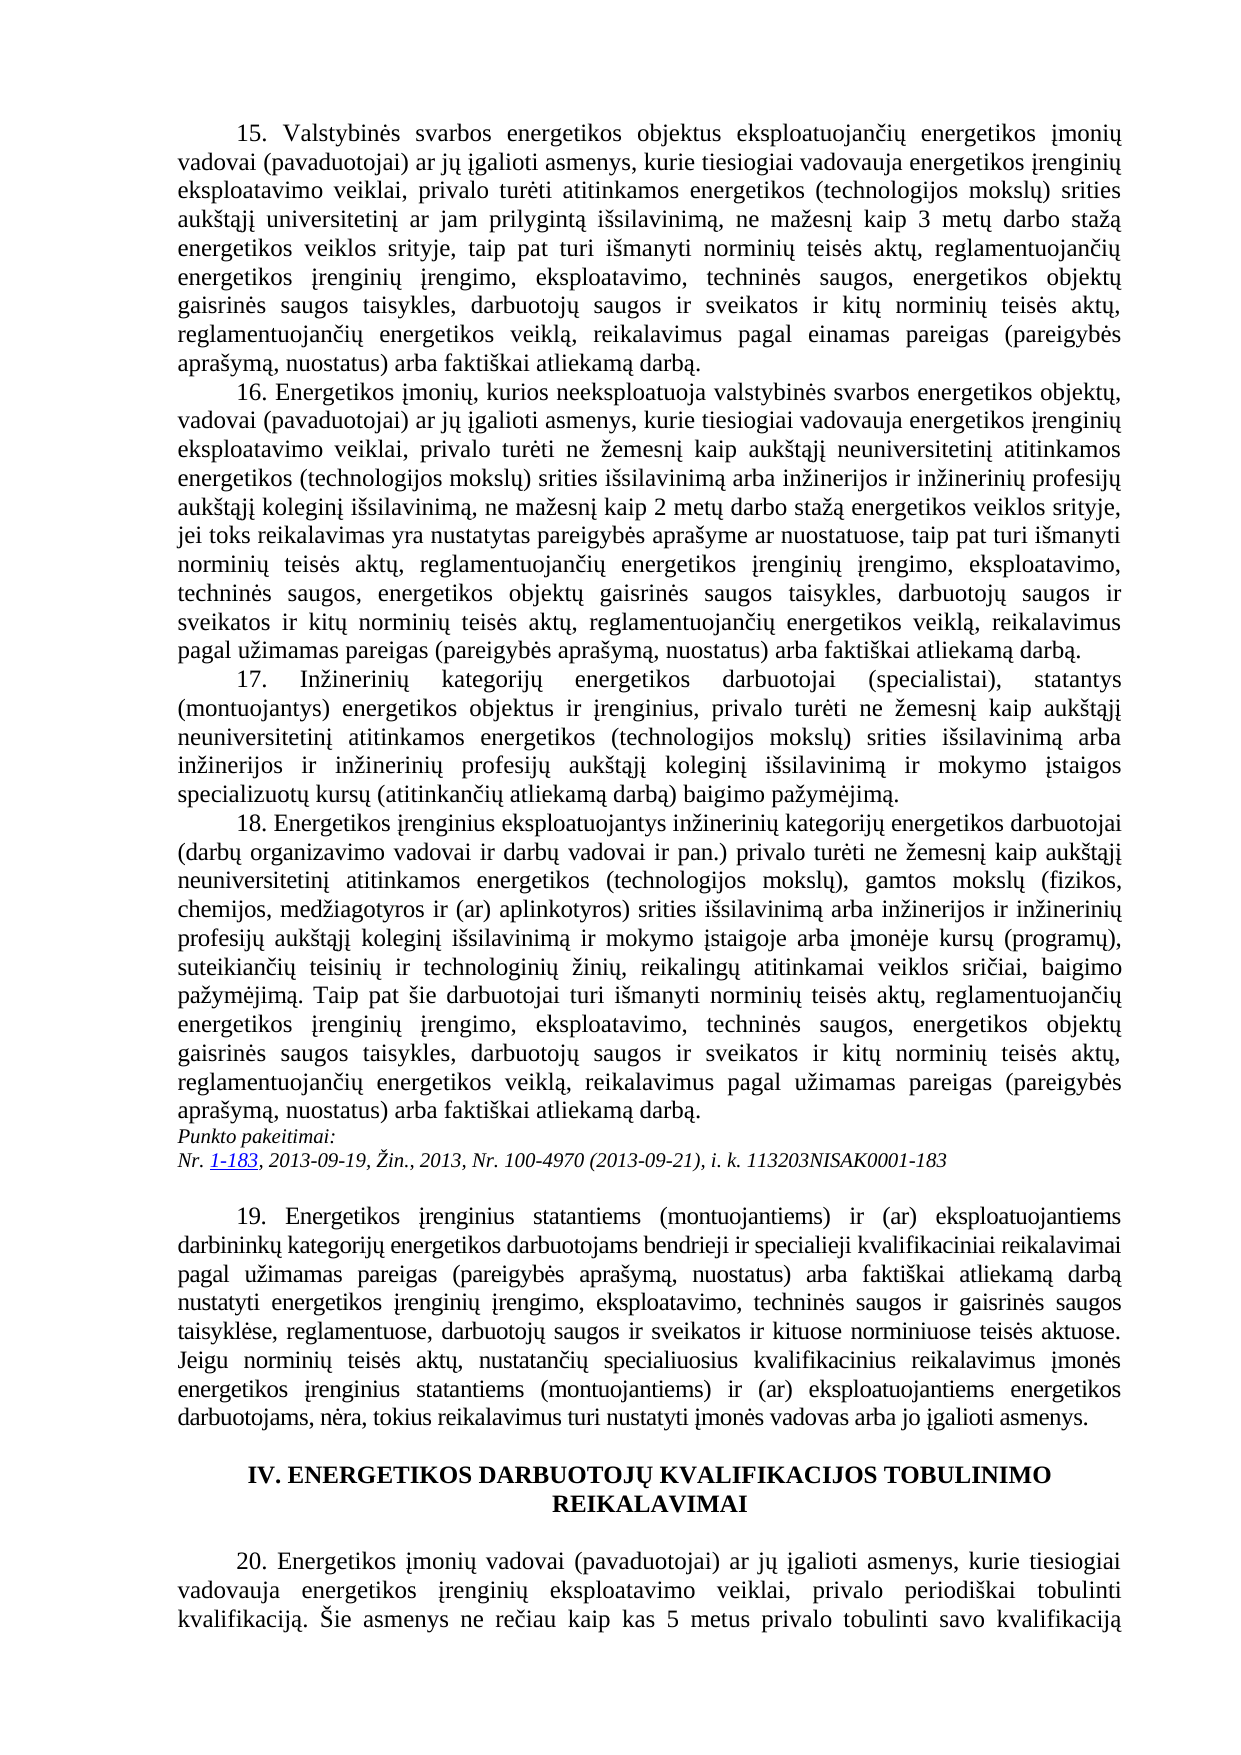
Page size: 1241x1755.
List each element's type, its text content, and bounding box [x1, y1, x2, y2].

text 17. Inžinerinių kategorijų energetikos darbuotojai (specialistai), statantys (montuojantys) energetikos objektus ir įrenginius, privalo turėti ne žemesnį kaip aukštąjį neuniversitetinį atitinkamos energetikos (technologijos mokslų) srities išsilavinimą arba inžinerijos ir inžinerinių profesijų aukštąjį koleginį išsilavinimą ir mokymo įstaigos specializuotų kursų (atitinkančių atliekamą darbą) baigimo pažymėjimą. [177, 664, 1122, 808]
text 19. Energetikos įrenginius statantiems (montuojantiems) ir (ar) eksploatuojantiems darbininkų kategorijų energetikos darbuotojams bendrieji ir specialieji kvalifikaciniai reikalavimai pagal užimamas pareigas (pareigybės aprašymą, nuostatus) arba faktiškai atliekamą darbą nustatyti energetikos įrenginių įrengimo, eksploatavimo, techninės saugos ir gaisrinės saugos taisyklėse, reglamentuose, darbuotojų saugos ir sveikatos ir kituose norminiuose teisės aktuose. Jeigu norminių teisės aktų, nustatančių specialiuosius kvalifikacinius reikalavimus įmonės energetikos įrenginius statantiems (montuojantiems) ir (ar) eksploatuojantiems energetikos darbuotojams, nėra, tokius reikalavimus turi nustatyti įmonės vadovas arba jo įgalioti asmenys. [177, 1201, 1122, 1431]
text IV. ENERGETIKOS DARBUOTOJŲ KVALIFIKACIJOS TOBULINIMO REIKALAVIMAI [177, 1460, 1122, 1517]
text Punkto pakeitimai: [177, 1124, 1122, 1148]
text 15. Valstybinės svarbos energetikos objektus eksploatuojančių energetikos įmonių vadovai (pavaduotojai) ar jų įgalioti asmenys, kurie tiesiogiai vadovauja energetikos įrenginių eksploatavimo veiklai, privalo turėti atitinkamos energetikos (technologijos mokslų) srities aukštąjį universitetinį ar jam prilygintą išsilavinimą, ne mažesnį kaip 3 metų darbo stažą energetikos veiklos srityje, taip pat turi išmanyti norminių teisės aktų, reglamentuojančių energetikos įrenginių įrengimo, eksploatavimo, techninės saugos, energetikos objektų gaisrinės saugos taisykles, darbuotojų saugos ir sveikatos ir kitų norminių teisės aktų, reglamentuojančių energetikos veiklą, reikalavimus pagal einamas pareigas (pareigybės aprašymą, nuostatus) arba faktiškai atliekamą darbą. [177, 118, 1122, 377]
text 20. Energetikos įmonių vadovai (pavaduotojai) ar jų įgalioti asmenys, kurie tiesiogiai vadovauja energetikos įrenginių eksploatavimo veiklai, privalo periodiškai tobulinti kvalifikaciją. Šie asmenys ne rečiau kaip kas 5 metus privalo tobulinti savo kvalifikaciją [177, 1546, 1122, 1632]
text 18. Energetikos įrenginius eksploatuojantys inžinerinių kategorijų energetikos darbuotojai (darbų organizavimo vadovai ir darbų vadovai ir pan.) privalo turėti ne žemesnį kaip aukštąjį neuniversitetinį atitinkamos energetikos (technologijos mokslų), gamtos mokslų (fizikos, chemijos, medžiagotyros ir (ar) aplinkotyros) srities išsilavinimą arba inžinerijos ir inžinerinių profesijų aukštąjį koleginį išsilavinimą ir mokymo įstaigoje arba įmonėje kursų (programų), suteikiančių teisinių ir technologinių žinių, reikalingų atitinkamai veiklos sričiai, baigimo pažymėjimą. Taip pat šie darbuotojai turi išmanyti norminių teisės aktų, reglamentuojančių energetikos įrenginių įrengimo, eksploatavimo, techninės saugos, energetikos objektų gaisrinės saugos taisykles, darbuotojų saugos ir sveikatos ir kitų norminių teisės aktų, reglamentuojančių energetikos veiklą, reikalavimus pagal užimamas pareigas (pareigybės aprašymą, nuostatus) arba faktiškai atliekamą darbą. [177, 808, 1122, 1124]
text Nr. 1-183, 2013-09-19, Žin., 2013, Nr. 100-4970 (2013-09-21), i. k. 113203NISAK0001-183 [177, 1148, 1122, 1172]
text 16. Energetikos įmonių, kurios neeksploatuoja valstybinės svarbos energetikos objektų, vadovai (pavaduotojai) ar jų įgalioti asmenys, kurie tiesiogiai vadovauja energetikos įrenginių eksploatavimo veiklai, privalo turėti ne žemesnį kaip aukštąjį neuniversitetinį atitinkamos energetikos (technologijos mokslų) srities išsilavinimą arba inžinerijos ir inžinerinių profesijų aukštąjį koleginį išsilavinimą, ne mažesnį kaip 2 metų darbo stažą energetikos veiklos srityje, jei toks reikalavimas yra nustatytas pareigybės aprašyme ar nuostatuose, taip pat turi išmanyti norminių teisės aktų, reglamentuojančių energetikos įrenginių įrengimo, eksploatavimo, techninės saugos, energetikos objektų gaisrinės saugos taisykles, darbuotojų saugos ir sveikatos ir kitų norminių teisės aktų, reglamentuojančių energetikos veiklą, reikalavimus pagal užimamas pareigas (pareigybės aprašymą, nuostatus) arba faktiškai atliekamą darbą. [177, 377, 1122, 664]
